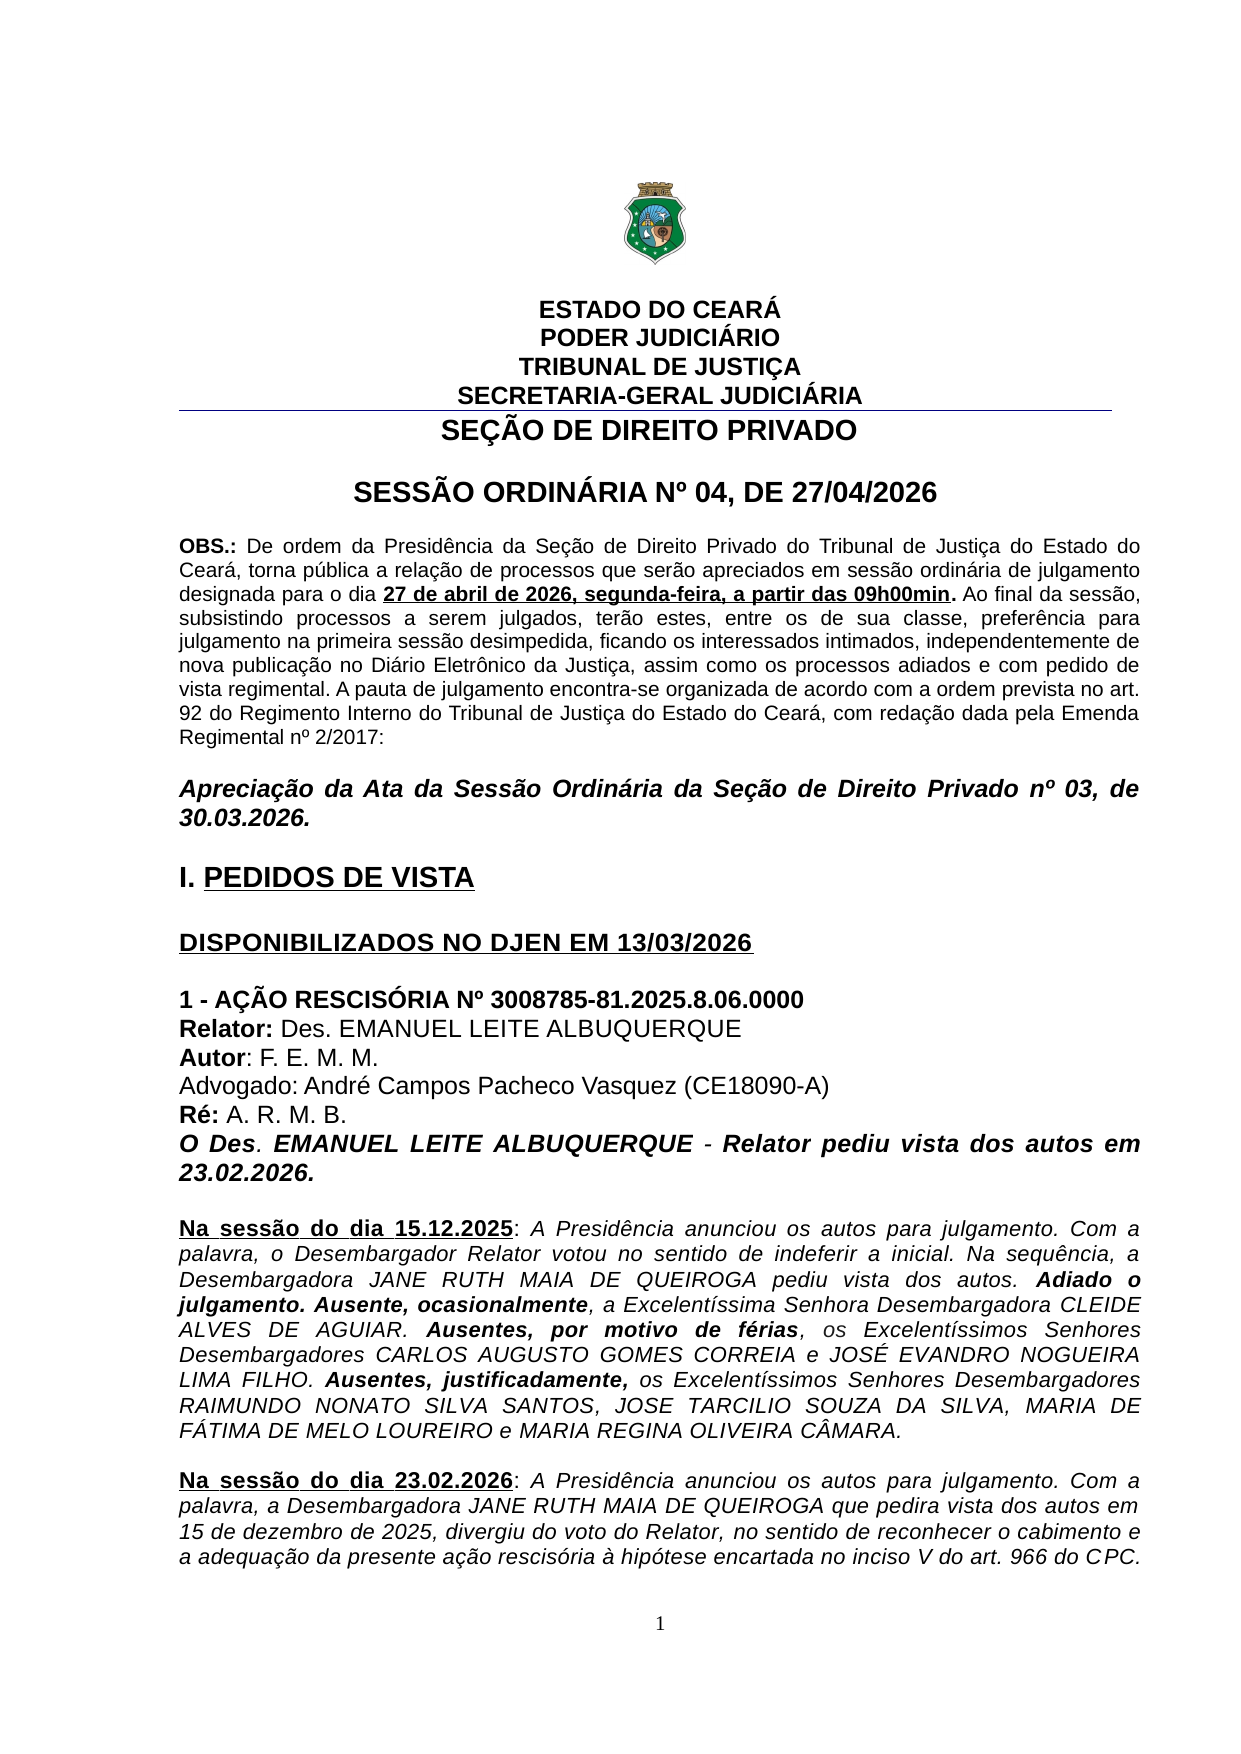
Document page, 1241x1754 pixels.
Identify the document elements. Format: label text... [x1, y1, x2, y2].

text SEÇÃO De direito privado [179, 411, 1112, 446]
text O Des. EMANUEL LEITE ALBUQUERQUE - Relator pediu vista dos autos em 23.02.2026. [179, 1129, 1141, 1186]
text 1 - AÇÃO RESCISÓRIA Nº 3008785-81.2025.8.06.0000 [179, 985, 1141, 1014]
text Na sessão do dia 15.12.2025: A Presidência anunciou os autos para julgamento. Com a palavra, o Desembargador Relator votou no sentido de indeferir a inicial. Na sequência, a Desembargadora JANE RUTH MAIA DE QUEIROGA pediu vista dos autos. Adiado o julgamento. Ausente, ocasionalmente, a Excelentíssima Senhora Desembargadora CLEIDE ALVES DE AGUIAR. Ausentes, por motivo de férias, os Excelentíssimos Senhores Desembargadores CARLOS AUGUSTO GOMES CORREIA e JOSÉ EVANDRO NOGUEIRA LIMA FILHO. Ausentes, justificadamente, os Excelentíssimos Senhores Desembargadores RAIMUNDO NONATO SILVA SANTOS, JOSE TARCILIO SOUZA DA SILVA, MARIA DE FÁTIMA DE MELO LOUREIRO e MARIA REGINA OLIVEIRA CÂMARA. [179, 1215, 1141, 1443]
text OBS.: De ordem da Presidência da Seção de Direito Privado do Tribunal de Justiça do Estado do Ceará, torna pública a relação de processos que serão apreciados em sessão ordinária de julgamento designada para o dia 27 de abril de 2026, segunda-feira, a partir das 09h00min. Ao final da sessão, subsistindo processos a serem julgados, terão estes, entre os de sua classe, preferência para julgamento na primeira sessão desimpedida, ficando os interessados intimados, independentemente de nova publicação no Diário Eletrônico da Justiça, assim como os processos adiados e com pedido de vista regimental. A pauta de julgamento encontra-se organizada de acordo com a ordem prevista no art. 92 do Regimento Interno do Tribunal de Justiça do Estado do Ceará, com redação dada pela Emenda Regimental nº 2/2017: [179, 533, 1141, 749]
text Relator: Des. EMANUEL LEITE ALBUQUERQUE [179, 1014, 1141, 1042]
text Na sessão do dia 23.02.2026: A Presidência anunciou os autos para julgamento. Com a palavra, a Desembargadora JANE RUTH MAIA DE QUEIROGA que pedira vista dos autos em 15 de dezembro de 2025, divergiu do voto do Relator, no sentido de reconhecer o cabimento e a adequação da presente ação rescisória à hipótese encartada no inciso V do art. 966 do CPC. [179, 1467, 1141, 1569]
text I. PEDIDOS DE VISTA [179, 860, 1141, 894]
picture [609, 166, 702, 281]
text DISPONIBILIZADOS NO DJEN EM 13/03/2026 [179, 927, 1141, 956]
text PODER JUDICIÁRIO [179, 323, 1141, 352]
text ESTADO DO CEARÁ [179, 294, 1141, 323]
text Advogado: André Campos Pacheco Vasquez (CE18090-A) [179, 1071, 1141, 1100]
text TRIBUNAL DE JUSTIÇA [179, 352, 1141, 381]
text Autor: F. E. M. M. [179, 1042, 1141, 1071]
text SECRETARIA-GERAL JUDICIÁRIA [179, 381, 1141, 409]
text Sessão ORDINÁRIA nº 04, de 27/04/2026 [179, 472, 1112, 508]
text Ré: A. R. M. B. [179, 1100, 1141, 1129]
text Apreciação da Ata da Sessão Ordinária da Seção de Direito Privado nº 03, de 30.03.2026. [179, 774, 1141, 832]
